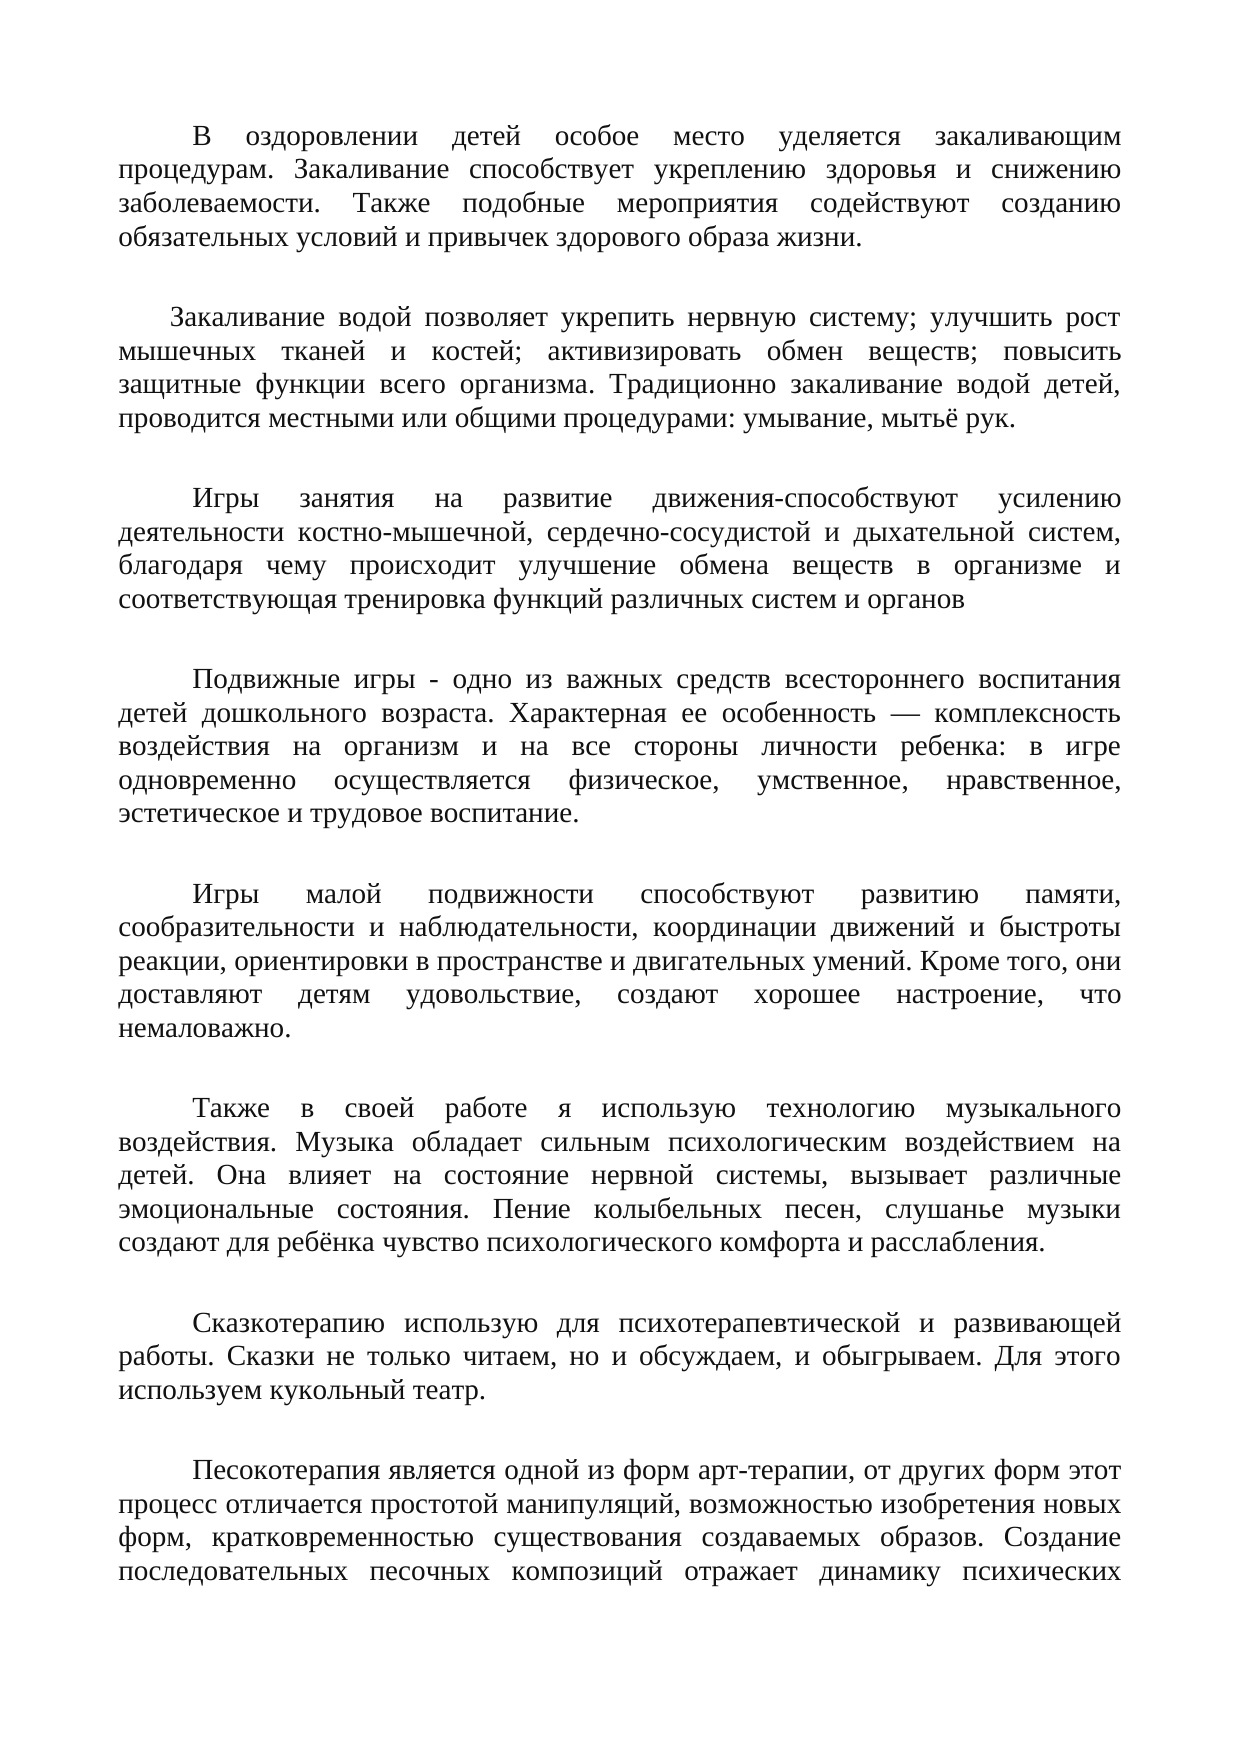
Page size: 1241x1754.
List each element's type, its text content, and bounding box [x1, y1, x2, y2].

text Игры занятия на развитие движения-способствуют усилению деятельности костно-мышечной, сердечно-сосудистой и дыхательной систем, благодаря чему происходит улучшение обмена веществ в организме и соответствующая тренировка функций различных систем и органов [118, 480, 1122, 614]
text В оздоровлении детей особое место уделяется закаливающим процедурам. Закаливание способствует укреплению здоровья и снижению заболеваемости. Также подобные мероприятия содействуют созданию обязательных условий и привычек здорового образа жизни. [118, 118, 1122, 252]
text Подвижные игры - одно из важных средств всестороннего воспитания детей дошкольного возраста. Характерная ее особенность — комплексность воздействия на организм и на все стороны личности ребенка: в игре одновременно осуществляется физическое, умственное, нравственное, эстетическое и трудовое воспитание. [118, 661, 1122, 829]
text Песокотерапия является одной из форм арт-терапии, от других форм этот процесс отличается простотой манипуляций, возможностью изобретения новых форм, кратковременностью существования создаваемых образов. Создание последовательных песочных композиций отражает динамику психических [118, 1452, 1122, 1587]
text Игры малой подвижности способствуют развитию памяти, сообразительности и наблюдательности, координации движений и быстроты реакции, ориентировки в пространстве и двигательных умений. Кроме того, они доставляют детям удовольствие, создают хорошее настроение, что немаловажно. [118, 876, 1122, 1043]
text Также в своей работе я использую технологию музыкального воздействия. Музыка обладает сильным психологическим воздействием на детей. Она влияет на состояние нервной системы, вызывает различные эмоциональные состояния. Пение колыбельных песен, слушанье музыки создают для ребёнка чувство психологического комфорта и расслабления. [118, 1090, 1122, 1258]
text Сказкотерапию использую для психотерапевтической и развивающей работы. Сказки не только читаем, но и обсуждаем, и обыгрываем. Для этого используем кукольный театр. [118, 1305, 1122, 1406]
text Закаливание водой позволяет укрепить нервную систему; улучшить рост мышечных тканей и костей; активизировать обмен веществ; повысить защитные функции всего организма. Традиционно закаливание водой детей, проводится местными или общими процедурами: умывание, мытьё рук. [118, 299, 1122, 433]
